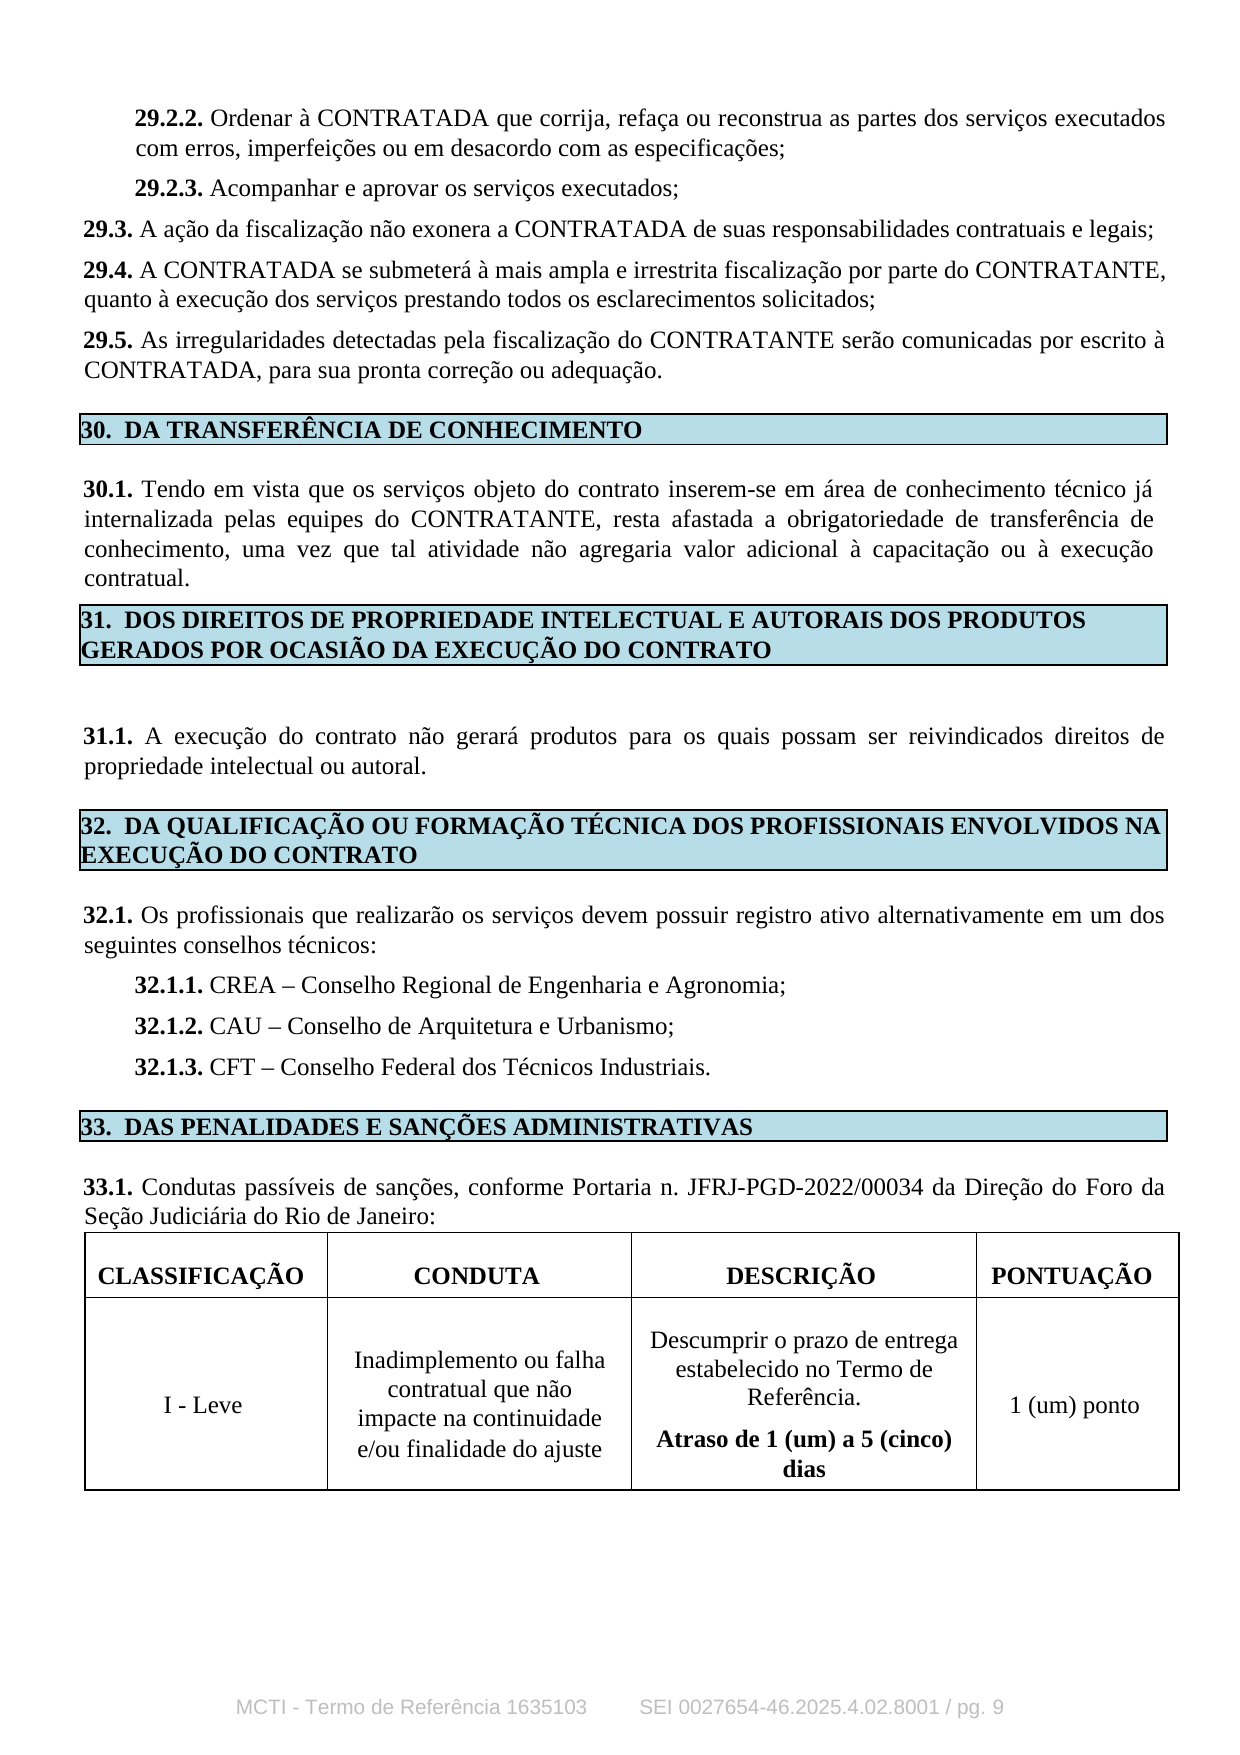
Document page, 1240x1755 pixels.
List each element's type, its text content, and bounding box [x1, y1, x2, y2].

table_header PONTUAÇÃO [977, 1233, 1178, 1297]
table_header CONDUTA [328, 1233, 631, 1297]
text 30.1. Tendo em vista que os serviços objeto do contrato inserem-se em área de conhecimento técnico já internalizada pelas equipes do CONTRATANTE, resta afastada a obrigatoriedade de transferência de conhecimento, uma vez que tal atividade não agregaria valor adicional à capacitação ou à execução contratual. [83, 474, 1155, 592]
text 32.1. Os profissionais que realizarão os serviços devem possuir registro ativo alternativamente em um dos seguintes conselhos técnicos: [83, 900, 1167, 959]
text 32.1.2. CAU – Conselho de Arquitetura e Urbanismo; [134, 1011, 1167, 1040]
text 29.2.3. Acompanhar e aprovar os serviços executados; [134, 173, 1167, 202]
table_cell 1 (um) ponto [977, 1298, 1178, 1489]
table_cell Inadimplemento ou falha contratual que não impacte na continuidade e/ou finalidade do ajuste [328, 1298, 631, 1489]
subtitle 32. DA QUALIFICAÇÃO OU FORMAÇÃO TÉCNICA DOS PROFISSIONAIS ENVOLVIDOS NA EXECUÇÃO DO CONTRATO [81, 811, 1166, 869]
table_cell Descumprir o prazo de entrega estabelecido no Termo de Referência. Atraso de 1 (um) a 5 (cinco) dias [632, 1298, 976, 1489]
table_header CLASSIFICAÇÃO [86, 1233, 327, 1297]
text 29.4. A CONTRATADA se submeterá à mais ampla e irrestrita fiscalização por parte do CONTRATANTE, quanto à execução dos serviços prestando todos os esclarecimentos solicitados; [83, 255, 1167, 313]
text 29.2.2. Ordenar à CONTRATADA que corrija, refaça ou reconstrua as partes dos serviços executados com erros, imperfeições ou em desacordo com as especificações; [134, 103, 1167, 161]
text 32.1.1. CREA – Conselho Regional de Engenharia e Agronomia; [134, 971, 1167, 999]
subtitle 33. DAS PENALIDADES E SANÇÕES ADMINISTRATIVAS [81, 1112, 1166, 1140]
text 32.1.3. CFT – Conselho Federal dos Técnicos Industriais. [134, 1052, 1167, 1081]
text 29.5. As irregularidades detectadas pela fiscalização do CONTRATANTE serão comunicadas por escrito à CONTRATADA, para sua pronta correção ou adequação. [83, 325, 1167, 383]
subtitle 30. DA TRANSFERÊNCIA DE CONHECIMENTO [81, 415, 1166, 444]
table_cell I - Leve [86, 1298, 327, 1489]
text 31.1. A execução do contrato não gerará produtos para os quais possam ser reivindicados direitos de propriedade intelectual ou autoral. [83, 721, 1167, 779]
text 29.3. A ação da fiscalização não exonera a CONTRATADA de suas responsabilidades contratuais e legais; [83, 214, 1167, 243]
text 33.1. Condutas passíveis de sanções, conforme Portaria n. JFRJ-PGD-2022/00034 da Direção do Foro da Seção Judiciária do Rio de Janeiro: [83, 1172, 1167, 1230]
table_header DESCRIÇÃO [632, 1233, 976, 1297]
subtitle 31. DOS DIREITOS DE PROPRIEDADE INTELECTUAL E AUTORAIS DOS PRODUTOS GERADOS POR OCASIÃO DA EXECUÇÃO DO CONTRATO [81, 606, 1166, 664]
